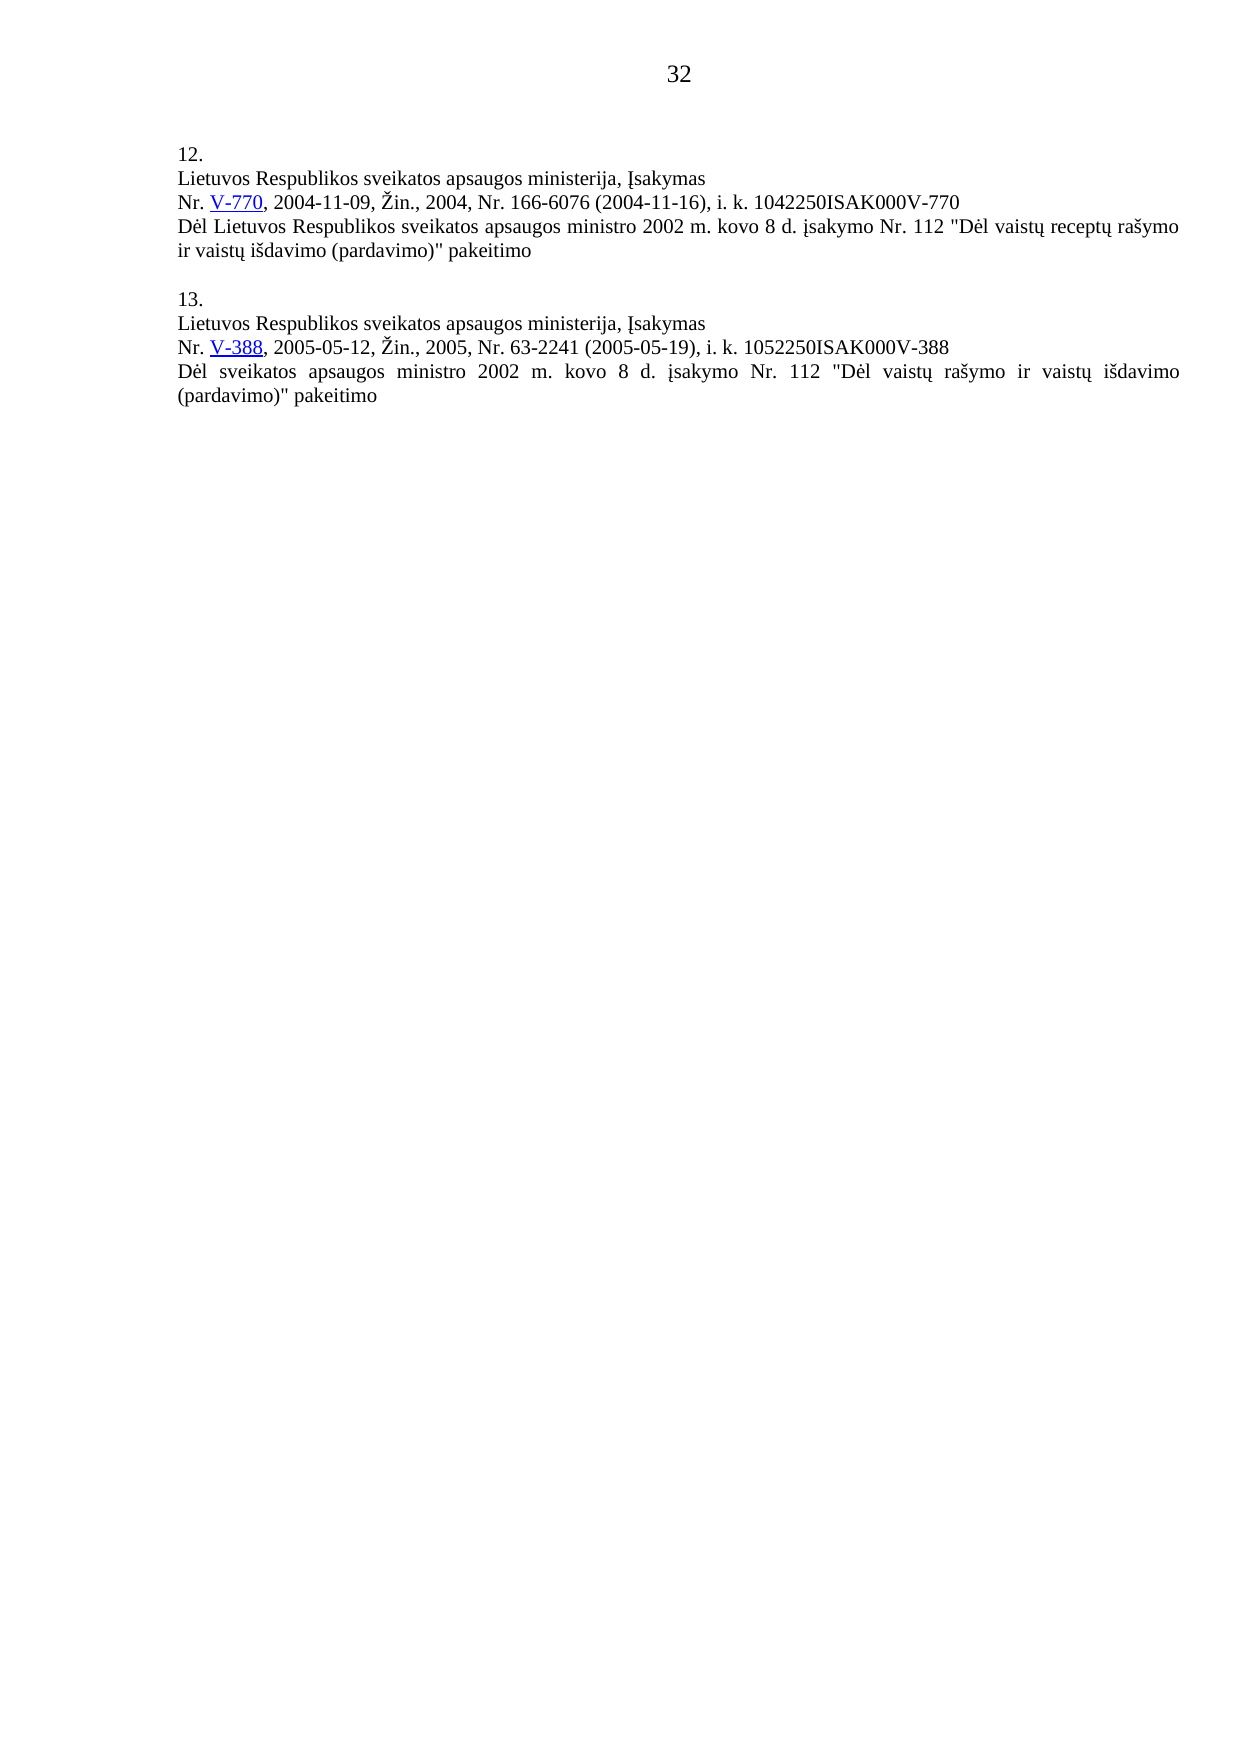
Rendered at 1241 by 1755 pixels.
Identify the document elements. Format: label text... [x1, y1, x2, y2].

text 12. [177, 142, 1181, 166]
text Dėl Lietuvos Respublikos sveikatos apsaugos ministro 2002 m. kovo 8 d. įsakymo Nr. 112 "Dėl vaistų receptų rašymo ir vaistų išdavimo (pardavimo)" pakeitimo [177, 214, 1181, 262]
text Lietuvos Respublikos sveikatos apsaugos ministerija, Įsakymas [177, 166, 1181, 190]
text Nr. V-388, 2005-05-12, Žin., 2005, Nr. 63-2241 (2005-05-19), i. k. 1052250ISAK000V-388 [177, 335, 1181, 359]
text 13. [177, 287, 1181, 311]
text Dėl sveikatos apsaugos ministro 2002 m. kovo 8 d. įsakymo Nr. 112 "Dėl vaistų rašymo ir vaistų išdavimo (pardavimo)" pakeitimo [177, 359, 1181, 407]
text Lietuvos Respublikos sveikatos apsaugos ministerija, Įsakymas [177, 311, 1181, 335]
text Nr. V-770, 2004-11-09, Žin., 2004, Nr. 166-6076 (2004-11-16), i. k. 1042250ISAK000V-770 [177, 190, 1181, 214]
